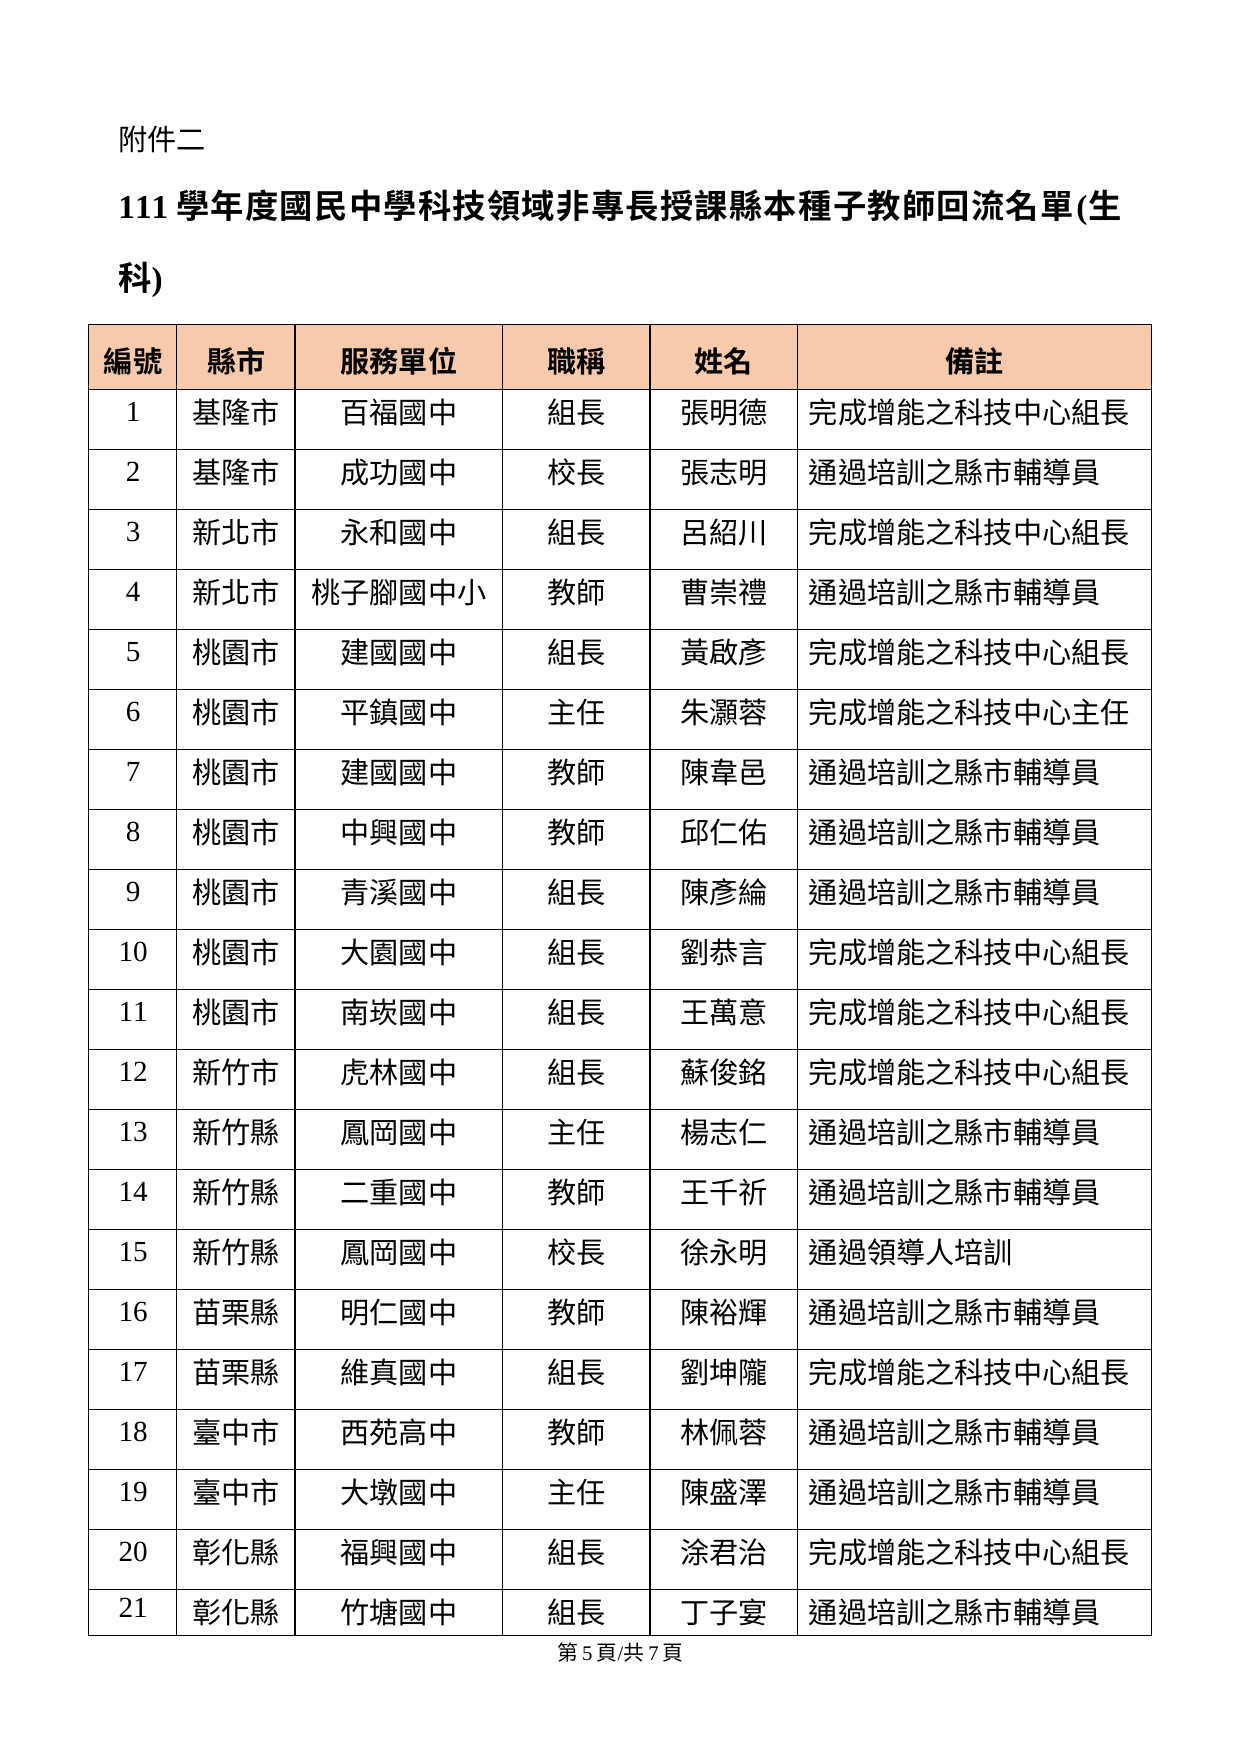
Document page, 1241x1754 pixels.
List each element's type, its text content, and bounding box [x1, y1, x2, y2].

table_cell 陳盛澤 [651, 1470, 797, 1529]
table_cell 明仁國中 [296, 1290, 502, 1349]
table_cell 完成增能之科技中心組長 [798, 1350, 1151, 1409]
table_cell 組長 [503, 1350, 649, 1409]
table_cell 平鎮國中 [296, 690, 502, 749]
table_cell 12 [89, 1050, 176, 1109]
table_cell 陳彥綸 [651, 870, 797, 929]
table_cell 王萬意 [651, 990, 797, 1049]
table_cell 組長 [503, 870, 649, 929]
table_cell 蘇俊銘 [651, 1050, 797, 1109]
table_cell 完成增能之科技中心組長 [798, 930, 1151, 989]
table_cell 通過培訓之縣市輔導員 [798, 450, 1151, 509]
table_cell 8 [89, 810, 176, 869]
table_cell 完成增能之科技中心主任 [798, 690, 1151, 749]
table_cell 劉坤隴 [651, 1350, 797, 1409]
table_cell 教師 [503, 810, 649, 869]
table_cell 組長 [503, 1590, 649, 1635]
table_cell 19 [89, 1470, 176, 1529]
table_cell 朱灝蓉 [651, 690, 797, 749]
table_header 編號 [89, 325, 176, 389]
table_cell 組長 [503, 990, 649, 1049]
table_cell 竹塘國中 [296, 1590, 502, 1635]
table_cell 建國國中 [296, 750, 502, 809]
table_cell 3 [89, 510, 176, 569]
table_cell 陳裕輝 [651, 1290, 797, 1349]
table_cell 5 [89, 630, 176, 689]
table_cell 中興國中 [296, 810, 502, 869]
table_cell 基隆市 [177, 390, 294, 449]
table_cell 組長 [503, 630, 649, 689]
table_cell 完成增能之科技中心組長 [798, 990, 1151, 1049]
table_cell 成功國中 [296, 450, 502, 509]
table_cell 徐永明 [651, 1230, 797, 1289]
table_cell 主任 [503, 1110, 649, 1169]
table_cell 4 [89, 570, 176, 629]
table_cell 組長 [503, 1530, 649, 1589]
table_cell 17 [89, 1350, 176, 1409]
table_cell 1 [89, 390, 176, 449]
table_cell 完成增能之科技中心組長 [798, 630, 1151, 689]
table_cell 新北市 [177, 510, 294, 569]
table_cell 完成增能之科技中心組長 [798, 510, 1151, 569]
table_cell 建國國中 [296, 630, 502, 689]
table_cell 組長 [503, 390, 649, 449]
table_cell 通過培訓之縣市輔導員 [798, 1170, 1151, 1229]
table_cell 10 [89, 930, 176, 989]
table_cell 18 [89, 1410, 176, 1469]
table_cell 維真國中 [296, 1350, 502, 1409]
table_cell 鳳岡國中 [296, 1110, 502, 1169]
table_header 備註 [798, 325, 1151, 389]
table_cell 張志明 [651, 450, 797, 509]
table_cell 14 [89, 1170, 176, 1229]
table_cell 鳳岡國中 [296, 1230, 502, 1289]
table_cell 新北市 [177, 570, 294, 629]
table_cell 組長 [503, 930, 649, 989]
table_cell 西苑高中 [296, 1410, 502, 1469]
table_cell 9 [89, 870, 176, 929]
table_cell 桃園市 [177, 990, 294, 1049]
table_header 服務單位 [296, 325, 502, 389]
table_cell 通過培訓之縣市輔導員 [798, 750, 1151, 809]
text 111學年度國民中學科技領域非專長授課縣本種子教師回流名單(生科) [118, 180, 1122, 300]
table_header 姓名 [651, 325, 797, 389]
table_cell 涂君治 [651, 1530, 797, 1589]
table_cell 校長 [503, 1230, 649, 1289]
table_cell 彰化縣 [177, 1590, 294, 1635]
table_cell 完成增能之科技中心組長 [798, 1530, 1151, 1589]
table_cell 組長 [503, 510, 649, 569]
table_cell 福興國中 [296, 1530, 502, 1589]
table_cell 彰化縣 [177, 1530, 294, 1589]
table_cell 苗栗縣 [177, 1290, 294, 1349]
table_cell 青溪國中 [296, 870, 502, 929]
table_cell 桃園市 [177, 750, 294, 809]
table_cell 新竹市 [177, 1050, 294, 1109]
table_cell 臺中市 [177, 1410, 294, 1469]
table_cell 張明德 [651, 390, 797, 449]
table_cell 完成增能之科技中心組長 [798, 1050, 1151, 1109]
table_cell 通過培訓之縣市輔導員 [798, 870, 1151, 929]
text 附件二 [118, 116, 1122, 158]
table_cell 組長 [503, 1050, 649, 1109]
table_cell 2 [89, 450, 176, 509]
table_cell 21 [89, 1590, 176, 1635]
table_cell 教師 [503, 1170, 649, 1229]
table_cell 桃園市 [177, 630, 294, 689]
table_cell 通過培訓之縣市輔導員 [798, 570, 1151, 629]
table_cell 校長 [503, 450, 649, 509]
table_cell 呂紹川 [651, 510, 797, 569]
table_cell 王千祈 [651, 1170, 797, 1229]
table_cell 教師 [503, 570, 649, 629]
table_cell 教師 [503, 750, 649, 809]
table_cell 教師 [503, 1290, 649, 1349]
table_header 職稱 [503, 325, 649, 389]
table_cell 通過培訓之縣市輔導員 [798, 810, 1151, 869]
table_cell 13 [89, 1110, 176, 1169]
table_cell 桃園市 [177, 930, 294, 989]
table_cell 15 [89, 1230, 176, 1289]
table_cell 新竹縣 [177, 1170, 294, 1229]
table_cell 16 [89, 1290, 176, 1349]
table_cell 劉恭言 [651, 930, 797, 989]
table_cell 桃園市 [177, 690, 294, 749]
table_cell 丁子宴 [651, 1590, 797, 1635]
table_header 縣市 [177, 325, 294, 389]
table_cell 臺中市 [177, 1470, 294, 1529]
table_cell 6 [89, 690, 176, 749]
table_cell 邱仁佑 [651, 810, 797, 869]
table_cell 通過培訓之縣市輔導員 [798, 1470, 1151, 1529]
table_cell 南崁國中 [296, 990, 502, 1049]
table_cell 桃子腳國中小 [296, 570, 502, 629]
table_cell 桃園市 [177, 870, 294, 929]
table_cell 曹崇禮 [651, 570, 797, 629]
table_cell 林佩蓉 [651, 1410, 797, 1469]
table_cell 教師 [503, 1410, 649, 1469]
table_cell 二重國中 [296, 1170, 502, 1229]
table_cell 20 [89, 1530, 176, 1589]
table_cell 新竹縣 [177, 1110, 294, 1169]
table_cell 永和國中 [296, 510, 502, 569]
table_cell 11 [89, 990, 176, 1049]
table_cell 主任 [503, 1470, 649, 1529]
table_cell 桃園市 [177, 810, 294, 869]
table_cell 7 [89, 750, 176, 809]
table_cell 陳韋邑 [651, 750, 797, 809]
table_cell 主任 [503, 690, 649, 749]
table_cell 通過培訓之縣市輔導員 [798, 1290, 1151, 1349]
table_cell 黃啟彥 [651, 630, 797, 689]
table_cell 通過培訓之縣市輔導員 [798, 1590, 1151, 1635]
table_cell 新竹縣 [177, 1230, 294, 1289]
table_cell 大園國中 [296, 930, 502, 989]
table_cell 苗栗縣 [177, 1350, 294, 1409]
table_cell 通過培訓之縣市輔導員 [798, 1110, 1151, 1169]
table_cell 楊志仁 [651, 1110, 797, 1169]
table_cell 通過培訓之縣市輔導員 [798, 1410, 1151, 1469]
table_cell 通過領導人培訓 [798, 1230, 1151, 1289]
table_cell 虎林國中 [296, 1050, 502, 1109]
table_cell 完成增能之科技中心組長 [798, 390, 1151, 449]
table_cell 大墩國中 [296, 1470, 502, 1529]
table_cell 百福國中 [296, 390, 502, 449]
table_cell 基隆市 [177, 450, 294, 509]
